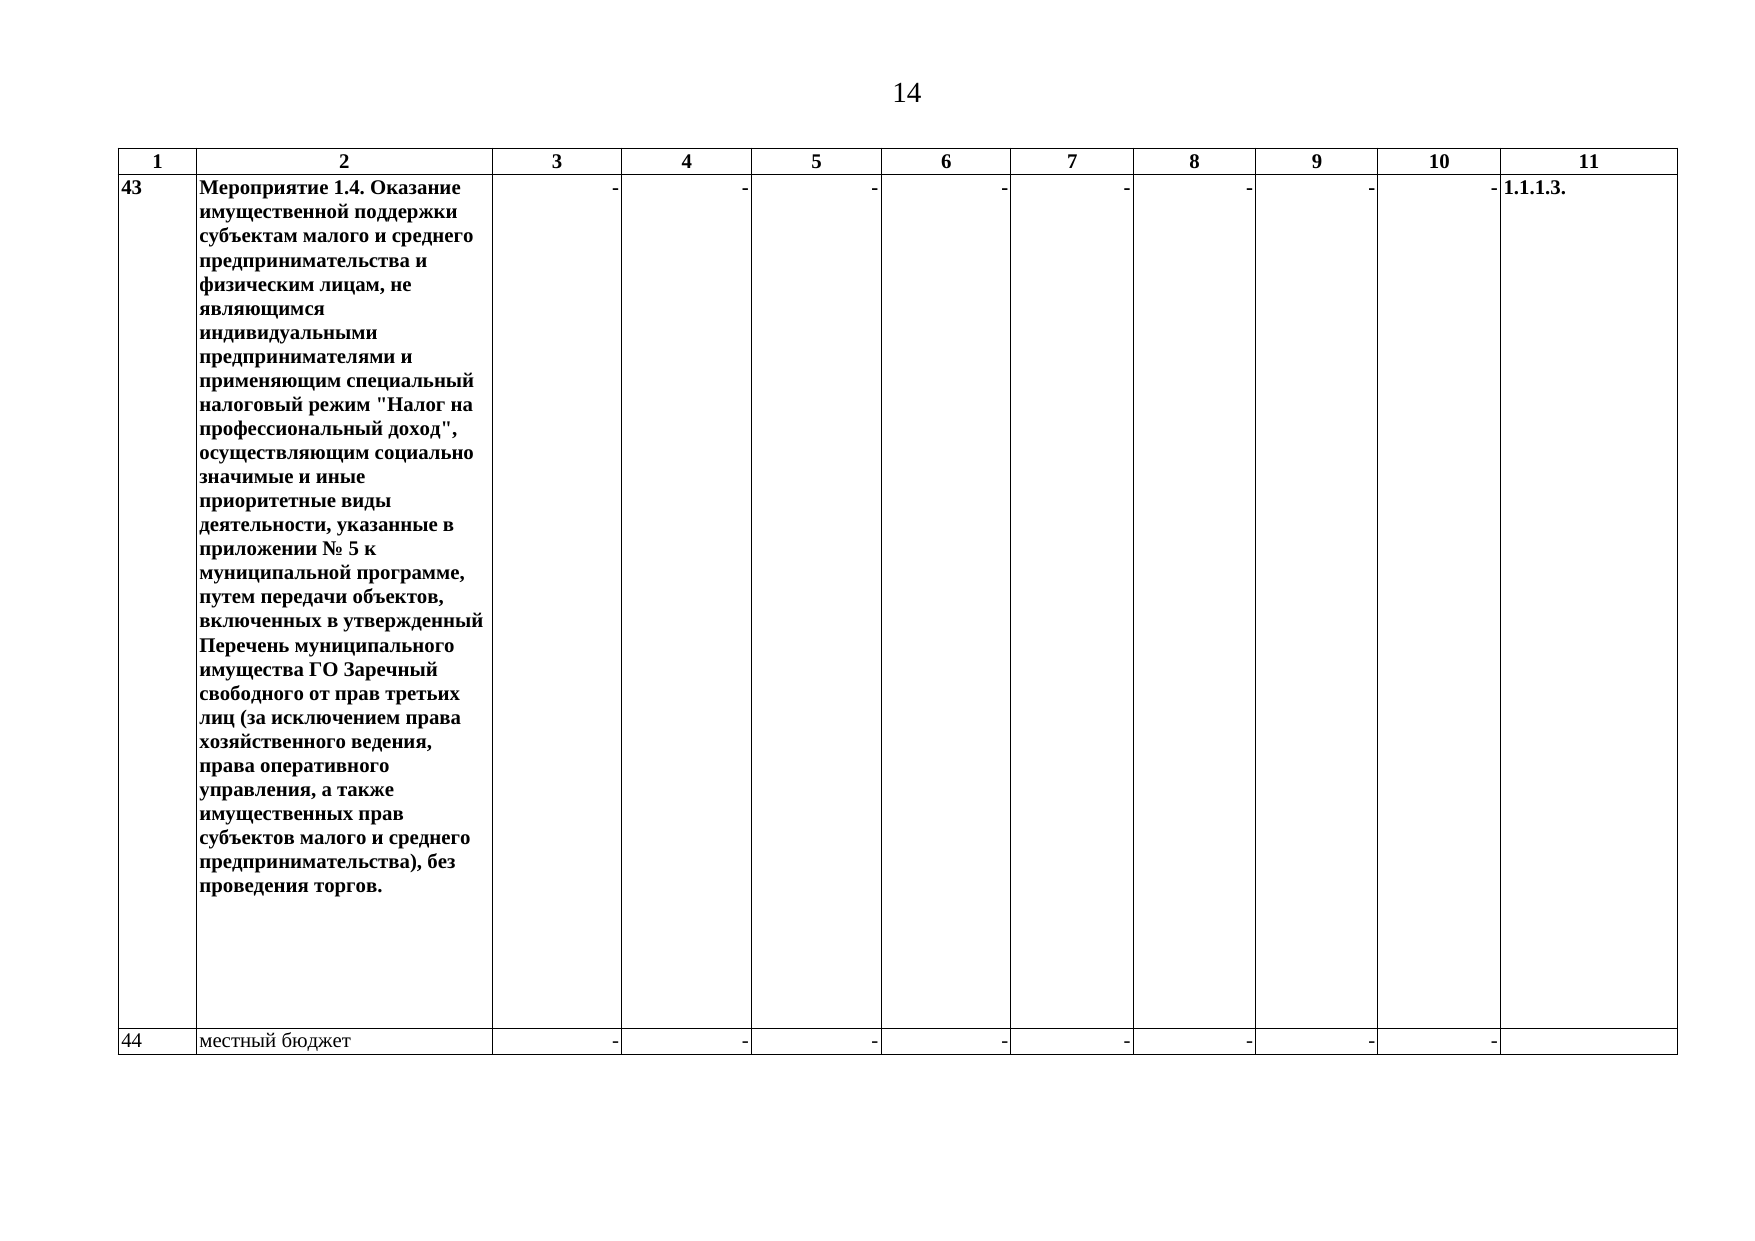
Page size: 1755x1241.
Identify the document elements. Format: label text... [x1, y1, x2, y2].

table_header 4 [622, 149, 751, 174]
table_cell - [752, 1029, 881, 1054]
table_header 7 [1011, 149, 1133, 174]
table_header 3 [493, 149, 621, 174]
table_cell - [622, 175, 751, 1027]
table_cell - [1256, 1029, 1377, 1054]
table_cell - [882, 1029, 1010, 1054]
table_cell - [882, 175, 1010, 1027]
table_cell - [1378, 175, 1500, 1027]
table_cell - [493, 175, 621, 1027]
table_header 9 [1256, 149, 1377, 174]
table_header 10 [1378, 149, 1500, 174]
table_header 2 [197, 149, 492, 174]
table_cell - [1011, 175, 1133, 1027]
table_cell 1.1.1.3. [1501, 175, 1677, 1027]
table_header 1 [119, 149, 196, 174]
table_header 8 [1134, 149, 1255, 174]
table_cell - [1256, 175, 1377, 1027]
table_cell [1501, 1029, 1677, 1054]
table_cell - [1134, 1029, 1255, 1054]
table_cell 43 [119, 175, 196, 1027]
table_header 11 [1501, 149, 1677, 174]
table_cell - [1134, 175, 1255, 1027]
table_cell - [622, 1029, 751, 1054]
table_cell местный бюджет [197, 1029, 492, 1054]
table_header 6 [882, 149, 1010, 174]
table_cell Мероприятие 1.4. Оказание имущественной поддержки субъектам малого и среднего предпринимательства и физическим лицам, не являющимся индивидуальными предпринимателями и применяющим специальный налоговый режим "Налог на профессиональный доход", осуществляющим социально значимые и иные приоритетные виды деятельности, указанные в приложении № 5 к муниципальной программе, путем передачи объектов, включенных в утвержденный Перечень муниципального имущества ГО Заречный свободного от прав третьих лиц (за исключением права хозяйственного ведения, права оперативного управления, а также имущественных прав субъектов малого и среднего предпринимательства), без проведения торгов. [197, 175, 492, 1027]
table_cell - [1378, 1029, 1500, 1054]
table_cell - [752, 175, 881, 1027]
table_cell - [1011, 1029, 1133, 1054]
table_cell 44 [119, 1029, 196, 1054]
table_header 5 [752, 149, 881, 174]
table_cell - [493, 1029, 621, 1054]
